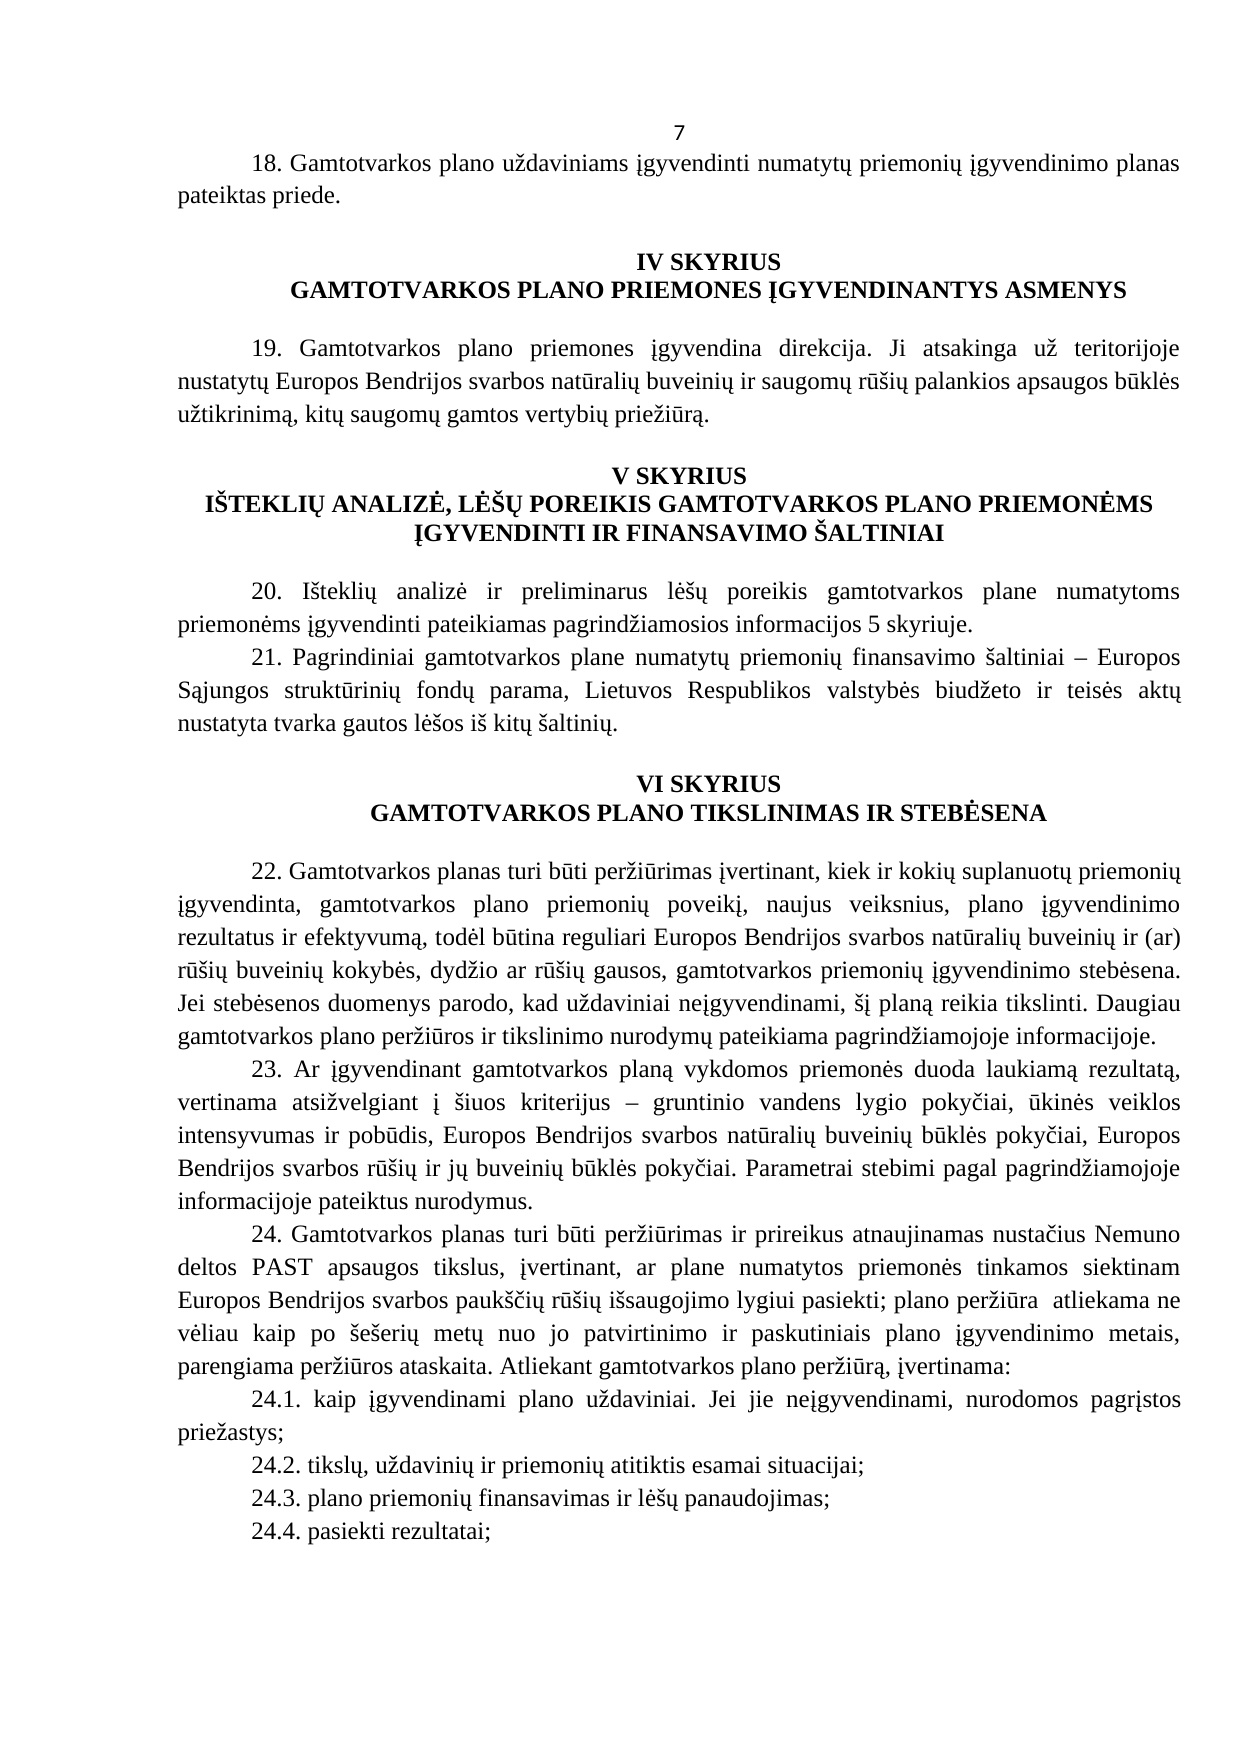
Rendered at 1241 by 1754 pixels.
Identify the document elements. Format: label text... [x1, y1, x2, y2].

text GAMTOTVARKOS PLANO TIKSLINIMAS IR STEBĖSENA [177, 798, 1181, 827]
text 21. Pagrindiniai gamtotvarkos plane numatytų priemonių finansavimo šaltiniai – Europos Sąjungos struktūrinių fondų parama, Lietuvos Respublikos valstybės biudžeto ir teisės aktų nustatyta tvarka gautos lėšos iš kitų šaltinių. [177, 642, 1181, 737]
text 22. Gamtotvarkos planas turi būti peržiūrimas įvertinant, kiek ir kokių suplanuotų priemonių įgyvendinta, gamtotvarkos plano priemonių poveikį, naujus veiksnius, plano įgyvendinimo rezultatus ir efektyvumą, todėl būtina reguliari Europos Bendrijos svarbos natūralių buveinių ir (ar) rūšių buveinių kokybės, dydžio ar rūšių gausos, gamtotvarkos priemonių įgyvendinimo stebėsena. Jei stebėsenos duomenys parodo, kad uždaviniai neįgyvendinami, šį planą reikia tikslinti. Daugiau gamtotvarkos plano peržiūros ir tikslinimo nurodymų pateikiama pagrindžiamojoje informacijoje. [177, 856, 1181, 1050]
text V SKYRIUS [177, 461, 1181, 489]
text 20. Išteklių analizė ir preliminarus lėšų poreikis gamtotvarkos plane numatytoms priemonėms įgyvendinti pateikiamas pagrindžiamosios informacijos 5 skyriuje. [177, 576, 1181, 637]
text 19. Gamtotvarkos plano priemones įgyvendina direkcija. Ji atsakinga už teritorijoje nustatytų Europos Bendrijos svarbos natūralių buveinių ir saugomų rūšių palankios apsaugos būklės užtikrinimą, kitų saugomų gamtos vertybių priežiūrą. [177, 333, 1181, 428]
text 18. Gamtotvarkos plano uždaviniams įgyvendinti numatytų priemonių įgyvendinimo planas pateiktas priede. [177, 148, 1181, 209]
text 24.2. tikslų, uždavinių ir priemonių atitiktis esamai situacijai; [177, 1450, 1181, 1479]
text 24.1. kaip įgyvendinami plano uždaviniai. Jei jie neįgyvendinami, nurodomos pagrįstos priežastys; [177, 1384, 1181, 1446]
text 24. Gamtotvarkos planas turi būti peržiūrimas ir prireikus atnaujinamas nustačius Nemuno deltos PAST apsaugos tikslus, įvertinant, ar plane numatytos priemonės tinkamos siektinam Europos Bendrijos svarbos paukščių rūšių išsaugojimo lygiui pasiekti; plano peržiūra atliekama ne vėliau kaip po šešerių metų nuo jo patvirtinimo ir paskutiniais plano įgyvendinimo metais, parengiama peržiūros ataskaita. Atliekant gamtotvarkos plano peržiūrą, įvertinama: [177, 1219, 1181, 1380]
text 23. Ar įgyvendinant gamtotvarkos planą vykdomos priemonės duoda laukiamą rezultatą, vertinama atsižvelgiant į šiuos kriterijus – gruntinio vandens lygio pokyčiai, ūkinės veiklos intensyvumas ir pobūdis, Europos Bendrijos svarbos natūralių buveinių būklės pokyčiai, Europos Bendrijos svarbos rūšių ir jų buveinių būklės pokyčiai. Parametrai stebimi pagal pagrindžiamojoje informacijoje pateiktus nurodymus. [177, 1054, 1181, 1215]
text 24.3. plano priemonių finansavimas ir lėšų panaudojimas; [177, 1483, 1181, 1512]
text IŠTEKLIŲ ANALIZĖ, LĖŠŲ POREIKIS GAMTOTVARKOS PLANO PRIEMONĖMS ĮGYVENDINTI IR FINANSAVIMO ŠALTINIAI [177, 489, 1181, 547]
text GAMTOTVARKOS PLANO PRIEMONES ĮGYVENDINANTYS ASMENYS [177, 275, 1181, 304]
text IV SKYRIUS [177, 247, 1181, 275]
text 24.4. pasiekti rezultatai; [177, 1516, 1181, 1545]
text VI SKYRIUS [177, 769, 1181, 798]
